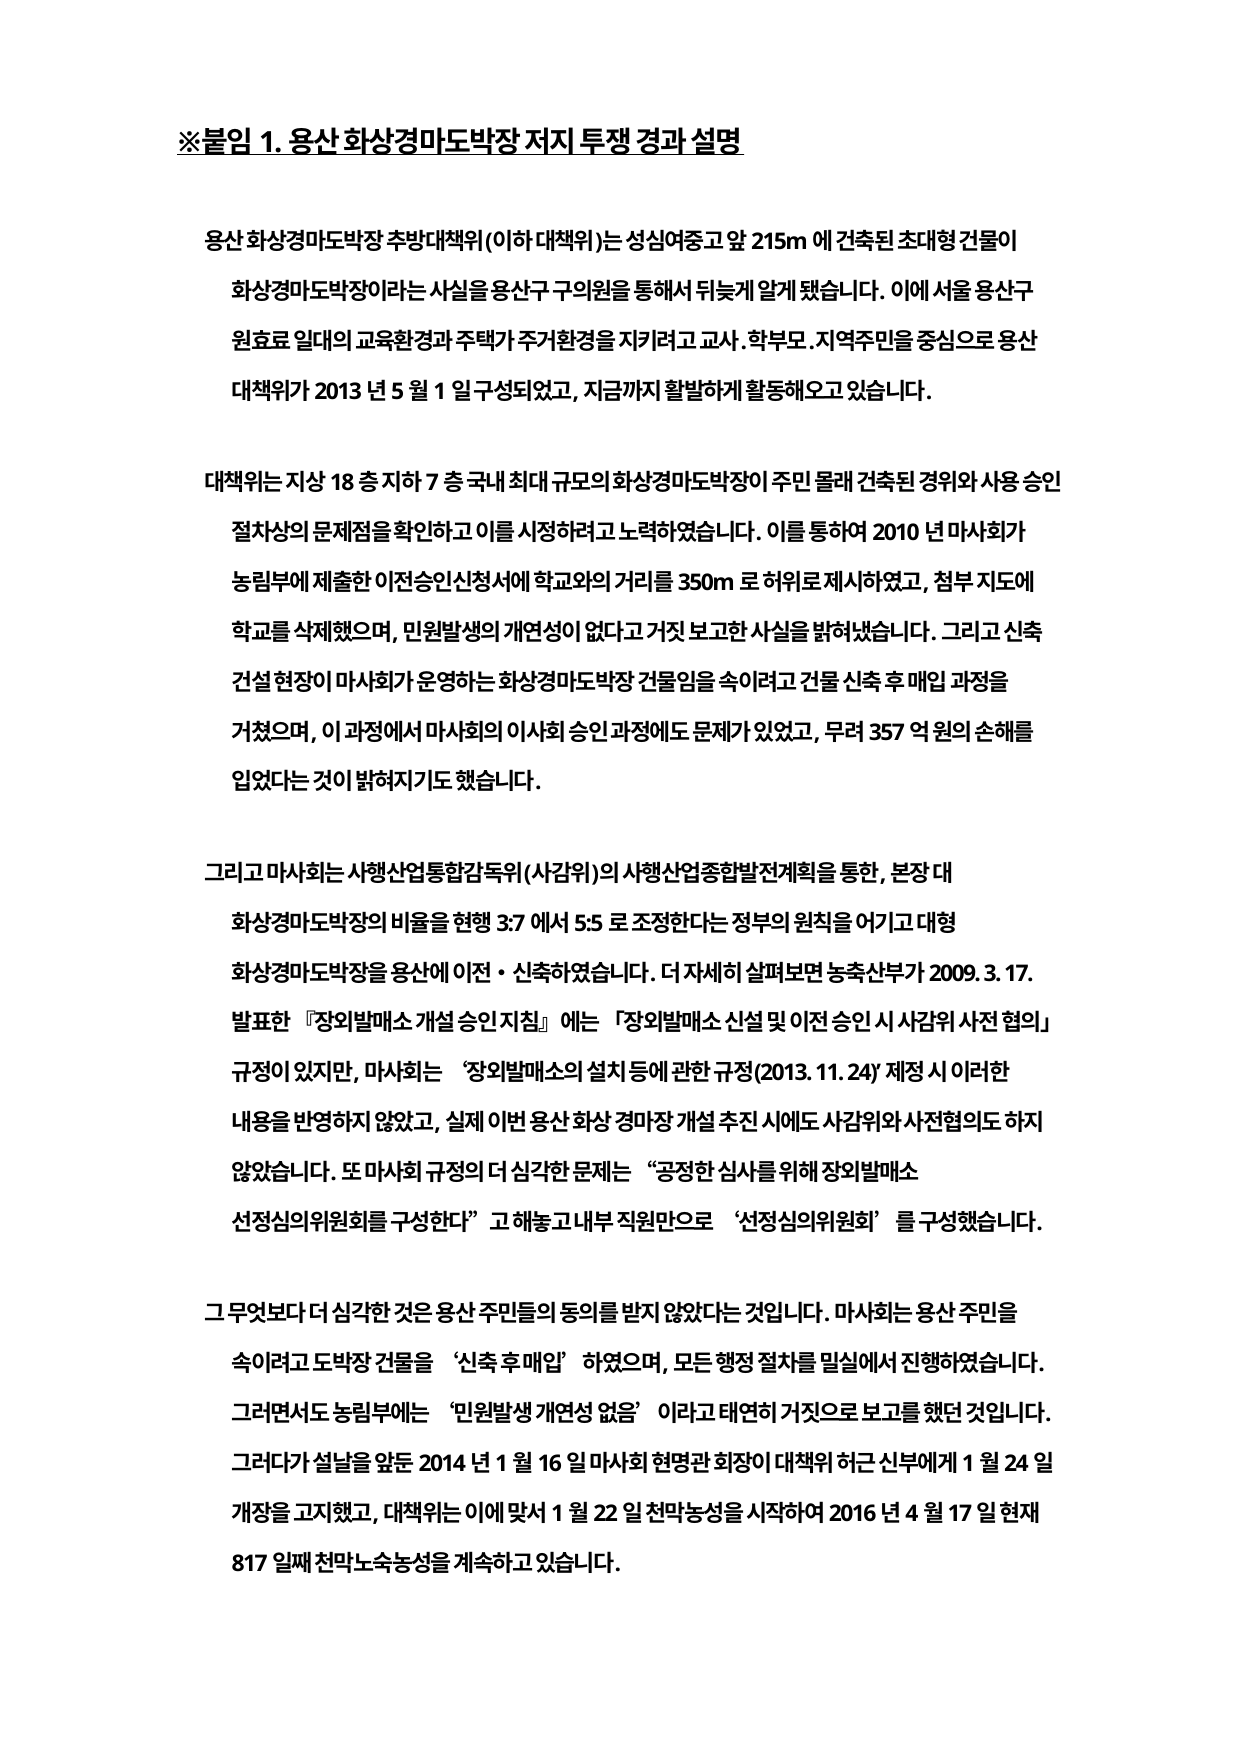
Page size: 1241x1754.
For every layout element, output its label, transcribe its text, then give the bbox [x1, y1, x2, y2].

text 용산 화상경마도박장 추방대책위(이하 대책위)는 성심여중고 앞 215m에 건축된 초대형 건물이 화상경마도박장이라는 사실을 용산구 구의원을 통해서 뒤늦게 알게 됐습니다. 이에 서울 용산구 원효료 일대의 교육환경과 주택가 주거환경을 지키려고 교사․학부모․지역주민을 중심으로 용산 대책위가 2013년 5월 1일 구성되었고, 지금까지 활발하게 활동해오고 있습니다. [204, 223, 1063, 406]
text 대책위는 지상 18층 지하 7층 국내 최대 규모의 화상경마도박장이 주민 몰래 건축된 경위와 사용 승인 절차상의 문제점을 확인하고 이를 시정하려고 노력하였습니다. 이를 통하여 2010년 마사회가 농림부에 제출한 이전승인신청서에 학교와의 거리를 350m로 허위로 제시하였고, 첨부 지도에 학교를 삭제했으며, 민원발생의 개연성이 없다고 거짓 보고한 사실을 밝혀냈습니다. 그리고 신축 건설 현장이 마사회가 운영하는 화상경마도박장 건물임을 속이려고 건물 신축 후 매입 과정을 거쳤으며, 이 과정에서 마사회의 이사회 승인 과정에도 문제가 있었고, 무려 357억 원의 손해를 입었다는 것이 밝혀지기도 했습니다. [204, 464, 1063, 797]
text 그리고 마사회는 사행산업통합감독위(사감위)의 사행산업종합발전계획을 통한, 본장 대 화상경마도박장의 비율을 현행 3:7에서 5:5로 조정한다는 정부의 원칙을 어기고 대형 화상경마도박장을 용산에 이전‧신축하였습니다. 더 자세히 살펴보면 농축산부가 2009. 3. 17. 발표한 『장외발매소 개설 승인 지침』에는 「장외발매소 신설 및 이전 승인 시 사감위 사전 협의」규정이 있지만, 마사회는 ‘장외발매소의 설치 등에 관한 규정(2013. 11. 24)’ 제정 시 이러한 내용을 반영하지 않았고, 실제 이번 용산 화상 경마장 개설 추진 시에도 사감위와 사전협의도 하지 않았습니다. 또 마사회 규정의 더 심각한 문제는 “공정한 심사를 위해 장외발매소 선정심의위원회를 구성한다”고 해놓고 내부 직원만으로 ‘선정심의위원회’를 구성했습니다. [204, 854, 1063, 1237]
text ※붙임1. 용산 화상경마도박장 저지 투쟁 경과 설명 [177, 118, 1063, 161]
text 그 무엇보다 더 심각한 것은 용산 주민들의 동의를 받지 않았다는 것입니다. 마사회는 용산 주민을 속이려고 도박장 건물을 ‘신축 후 매입’하였으며, 모든 행정 절차를 밀실에서 진행하였습니다. 그러면서도 농림부에는 ‘민원발생 개연성 없음’이라고 태연히 거짓으로 보고를 했던 것입니다. 그러다가 설날을 앞둔 2014년 1월 16일 마사회 현명관 회장이 대책위 허근 신부에게 1월 24일 개장을 고지했고, 대책위는 이에 맞서 1월 22일 천막농성을 시작하여 2016년 4월 17일 현재 817일째 천막노숙농성을 계속하고 있습니다. [204, 1295, 1063, 1578]
